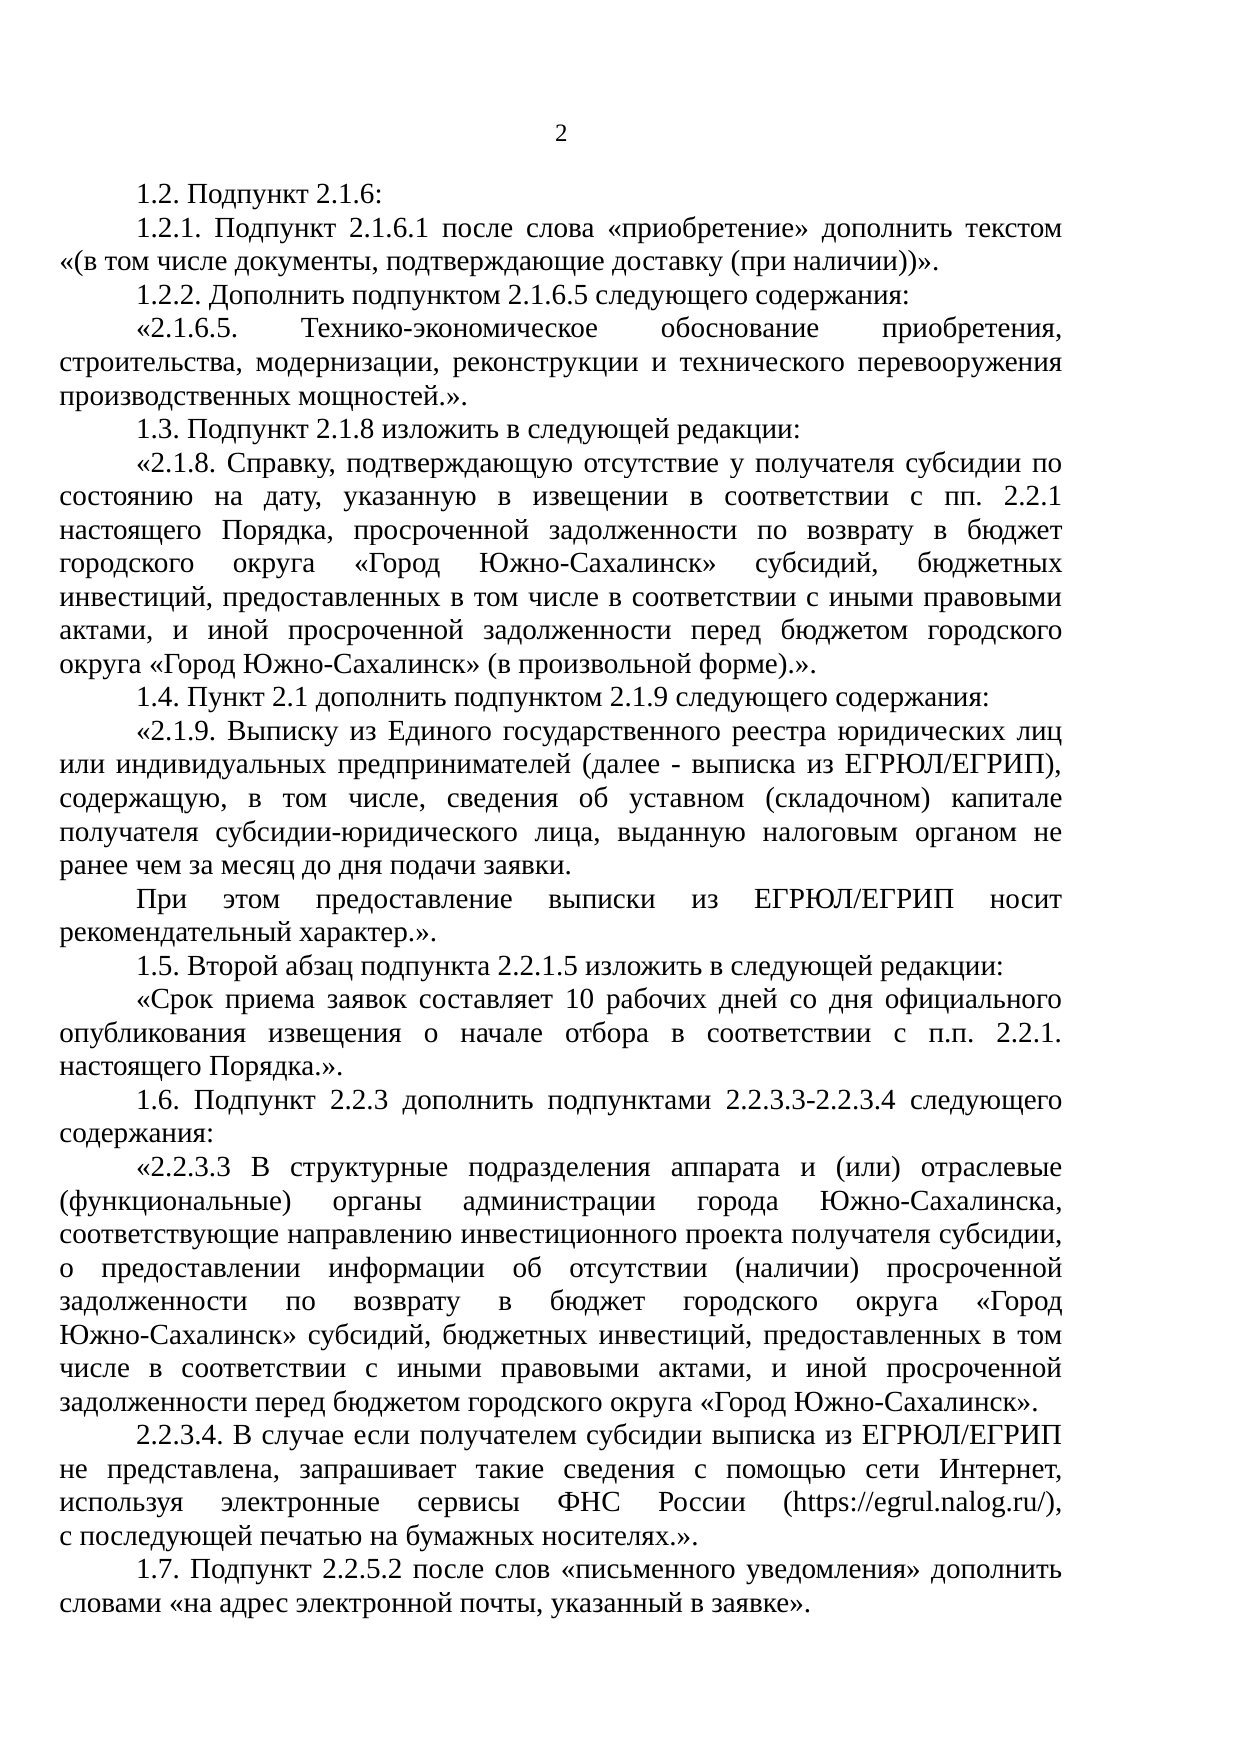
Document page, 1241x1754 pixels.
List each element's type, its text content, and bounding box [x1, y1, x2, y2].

text 2.2.3.4. В случае если получателем субсидии выписка из ЕГРЮЛ/ЕГРИП не представлена, запрашивает такие сведения с помощью сети Интернет, используя электронные сервисы ФНС России (https://egrul.nalog.ru/), с последующей печатью на бумажных носителях.». [59, 1417, 1063, 1552]
text 1.2.1. Подпункт 2.1.6.1 после слова «приобретение» дополнить текстом «(в том числе документы, подтверждающие доставку (при наличии))». [59, 210, 1063, 277]
text «2.1.8. Справку, подтверждающую отсутствие у получателя субсидии по состоянию на дату, указанную в извещении в соответствии с пп. 2.2.1 настоящего Порядка, просроченной задолженности по возврату в бюджет городского округа «Город Южно-Сахалинск» субсидий, бюджетных инвестиций, предоставленных в том числе в соответствии с иными правовыми актами, и иной просроченной задолженности перед бюджетом городского округа «Город Южно-Сахалинск» (в произвольной форме).». [59, 445, 1063, 679]
text 1.3. Подпункт 2.1.8 изложить в следующей редакции: [59, 411, 1063, 445]
text При этом предоставление выписки из ЕГРЮЛ/ЕГРИП носит рекомендательный характер.». [59, 881, 1063, 948]
text «2.1.6.5. Технико-экономическое обоснование приобретения, строительства, модернизации, реконструкции и технического перевооружения производственных мощностей.». [59, 311, 1063, 411]
text 1.4. Пункт 2.1 дополнить подпунктом 2.1.9 следующего содержания: [59, 679, 1063, 713]
text 1.2. Подпункт 2.1.6: [59, 176, 1063, 210]
text «2.2.3.3 В структурные подразделения аппарата и (или) отраслевые (функциональные) органы администрации города Южно-Сахалинска, соответствующие направлению инвестиционного проекта получателя субсидии, о предоставлении информации об отсутствии (наличии) просроченной задолженности по возврату в бюджет городского округа «Город Южно-Сахалинск» субсидий, бюджетных инвестиций, предоставленных в том числе в соответствии с иными правовыми актами, и иной просроченной задолженности перед бюджетом городского округа «Город Южно-Сахалинск». [59, 1149, 1063, 1417]
text 1.6. Подпункт 2.2.3 дополнить подпунктами 2.2.3.3-2.2.3.4 следующего содержания: [59, 1082, 1063, 1149]
text 1.5. Второй абзац подпункта 2.2.1.5 изложить в следующей редакции: [59, 948, 1063, 981]
text 1.2.2. Дополнить подпунктом 2.1.6.5 следующего содержания: [59, 277, 1063, 311]
text «2.1.9. Выписку из Единого государственного реестра юридических лиц или индивидуальных предпринимателей (далее - выписка из ЕГРЮЛ/ЕГРИП), содержащую, в том числе, сведения об уставном (складочном) капитале получателя субсидии-юридического лица, выданную налоговым органом не ранее чем за месяц до дня подачи заявки. [59, 713, 1063, 881]
text «Срок приема заявок составляет 10 рабочих дней со дня официального опубликования извещения о начале отбора в соответствии с п.п. 2.2.1. настоящего Порядка.». [59, 981, 1063, 1082]
text 1.7. Подпункт 2.2.5.2 после слов «письменного уведомления» дополнить словами «на адрес электронной почты, указанный в заявке». [59, 1552, 1063, 1619]
